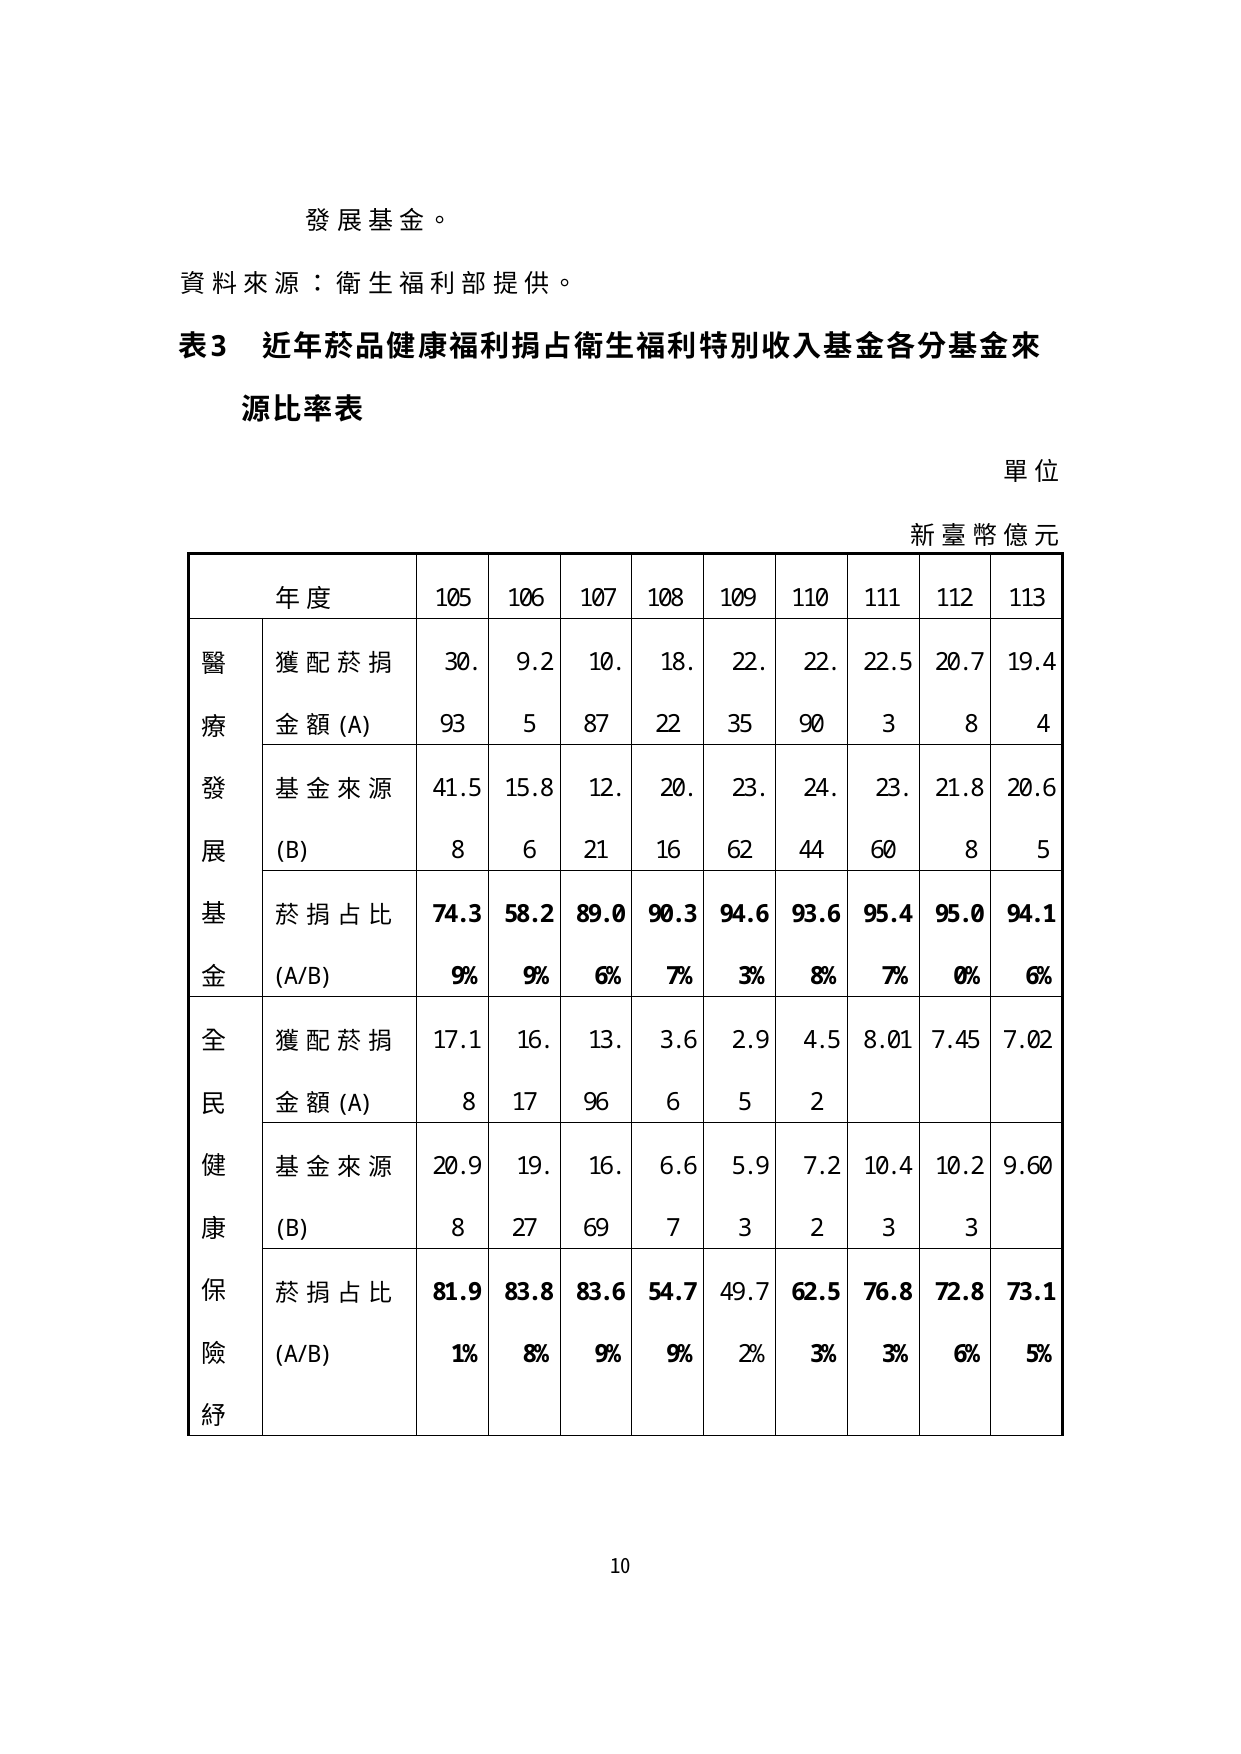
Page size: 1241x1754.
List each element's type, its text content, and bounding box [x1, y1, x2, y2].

table_cell 83.69% [561, 1249, 631, 1434]
table_header 107 [561, 555, 631, 618]
table_cell 23.62 [704, 745, 775, 870]
table_header 110 [776, 555, 847, 618]
table_cell 10.23 [920, 1123, 990, 1248]
table_cell 10.43 [848, 1123, 919, 1248]
table_cell 20.65 [991, 745, 1061, 870]
table_cell 17.18 [417, 997, 488, 1122]
table_cell 菸捐占比(A/B) [263, 871, 416, 996]
table_cell 89.06% [561, 871, 631, 996]
table_header 113 [991, 555, 1061, 618]
table_cell 95.00% [920, 871, 990, 996]
table_cell 24.44 [776, 745, 847, 870]
table_cell 95.47% [848, 871, 919, 996]
table_cell 94.63% [704, 871, 775, 996]
table_cell 76.83% [848, 1249, 919, 1434]
table_cell 22.35 [704, 619, 775, 744]
table_cell 醫療發展基金 [190, 619, 262, 996]
table_cell 基金來源(B) [263, 1123, 416, 1248]
table_cell 21.88 [920, 745, 990, 870]
table_cell 基金來源(B) [263, 745, 416, 870]
table_cell 15.86 [489, 745, 560, 870]
table_cell 19.44 [991, 619, 1061, 744]
table_header 112 [920, 555, 990, 618]
table_cell 18.22 [632, 619, 703, 744]
table_cell 23.60 [848, 745, 919, 870]
table_header 109 [704, 555, 775, 618]
table_cell 菸捐占比(A/B) [263, 1249, 416, 1434]
table_header 108 [632, 555, 703, 618]
text 單位：新臺幣億元 [177, 427, 1063, 552]
table_cell 16.69 [561, 1123, 631, 1248]
table_cell 10.87 [561, 619, 631, 744]
table_cell 62.53% [776, 1249, 847, 1434]
table_cell 22.90 [776, 619, 847, 744]
table_cell 94.16% [991, 871, 1061, 996]
table_cell 90.37% [632, 871, 703, 996]
table_cell 58.29% [489, 871, 560, 996]
table_header 111 [848, 555, 919, 618]
table_cell 54.79% [632, 1249, 703, 1434]
table_cell 30.93 [417, 619, 488, 744]
table_cell 全民健康保險紓困基金 [190, 997, 262, 1434]
table_cell 9.60 [991, 1123, 1061, 1248]
table_cell 獲配菸捐金額(A) [263, 619, 416, 744]
table_cell 2.95 [704, 997, 775, 1122]
table_header 106 [489, 555, 560, 618]
table_cell 41.58 [417, 745, 488, 870]
table_header 105 [417, 555, 488, 618]
text 表3 近年菸品健康福利捐占衛生福利特別收入基金各分基金來源比率表 [177, 302, 1063, 427]
table_cell 19.27 [489, 1123, 560, 1248]
table_cell 20.16 [632, 745, 703, 870]
table_cell 7.22 [776, 1123, 847, 1248]
table_cell 獲配菸捐金額(A) [263, 997, 416, 1122]
table_cell 13.96 [561, 997, 631, 1122]
table_cell 93.68% [776, 871, 847, 996]
table_cell 83.88% [489, 1249, 560, 1434]
text 資料來源：衛生福利部提供。 [177, 240, 1063, 302]
table_cell 6.67 [632, 1123, 703, 1248]
table_cell 16.17 [489, 997, 560, 1122]
table_cell 12.21 [561, 745, 631, 870]
table_cell 7.45 [920, 997, 990, 1122]
table_cell 7.02 [991, 997, 1061, 1122]
table_cell 72.86% [920, 1249, 990, 1434]
table_cell 49.72% [704, 1249, 775, 1434]
table_cell 4.52 [776, 997, 847, 1122]
table_cell 74.39% [417, 871, 488, 996]
table_cell 81.91% [417, 1249, 488, 1434]
table_cell 8.01 [848, 997, 919, 1122]
table_cell 3.66 [632, 997, 703, 1122]
table_cell 20.78 [920, 619, 990, 744]
table_cell 20.98 [417, 1123, 488, 1248]
table_cell 5.93 [704, 1123, 775, 1248]
text 說 明:長照基金設立前之菸捐收入，先暫存於國健署菸捐保管戶，自106年6月正式撥付予長照基金；另自99年起至102年止，依據「菸品健康福利捐分配及運作辦法」配撥予農業部(原農業委員會)辦理菸農轉作輔導與照顧，每年提撥1%，已撥8億元，108至111年度暫不撥付農業發展基金。 [177, 177, 1063, 240]
table_cell 22.53 [848, 619, 919, 744]
table_cell 9.25 [489, 619, 560, 744]
table_header 年度 [190, 555, 416, 618]
table_cell 73.15% [991, 1249, 1061, 1434]
